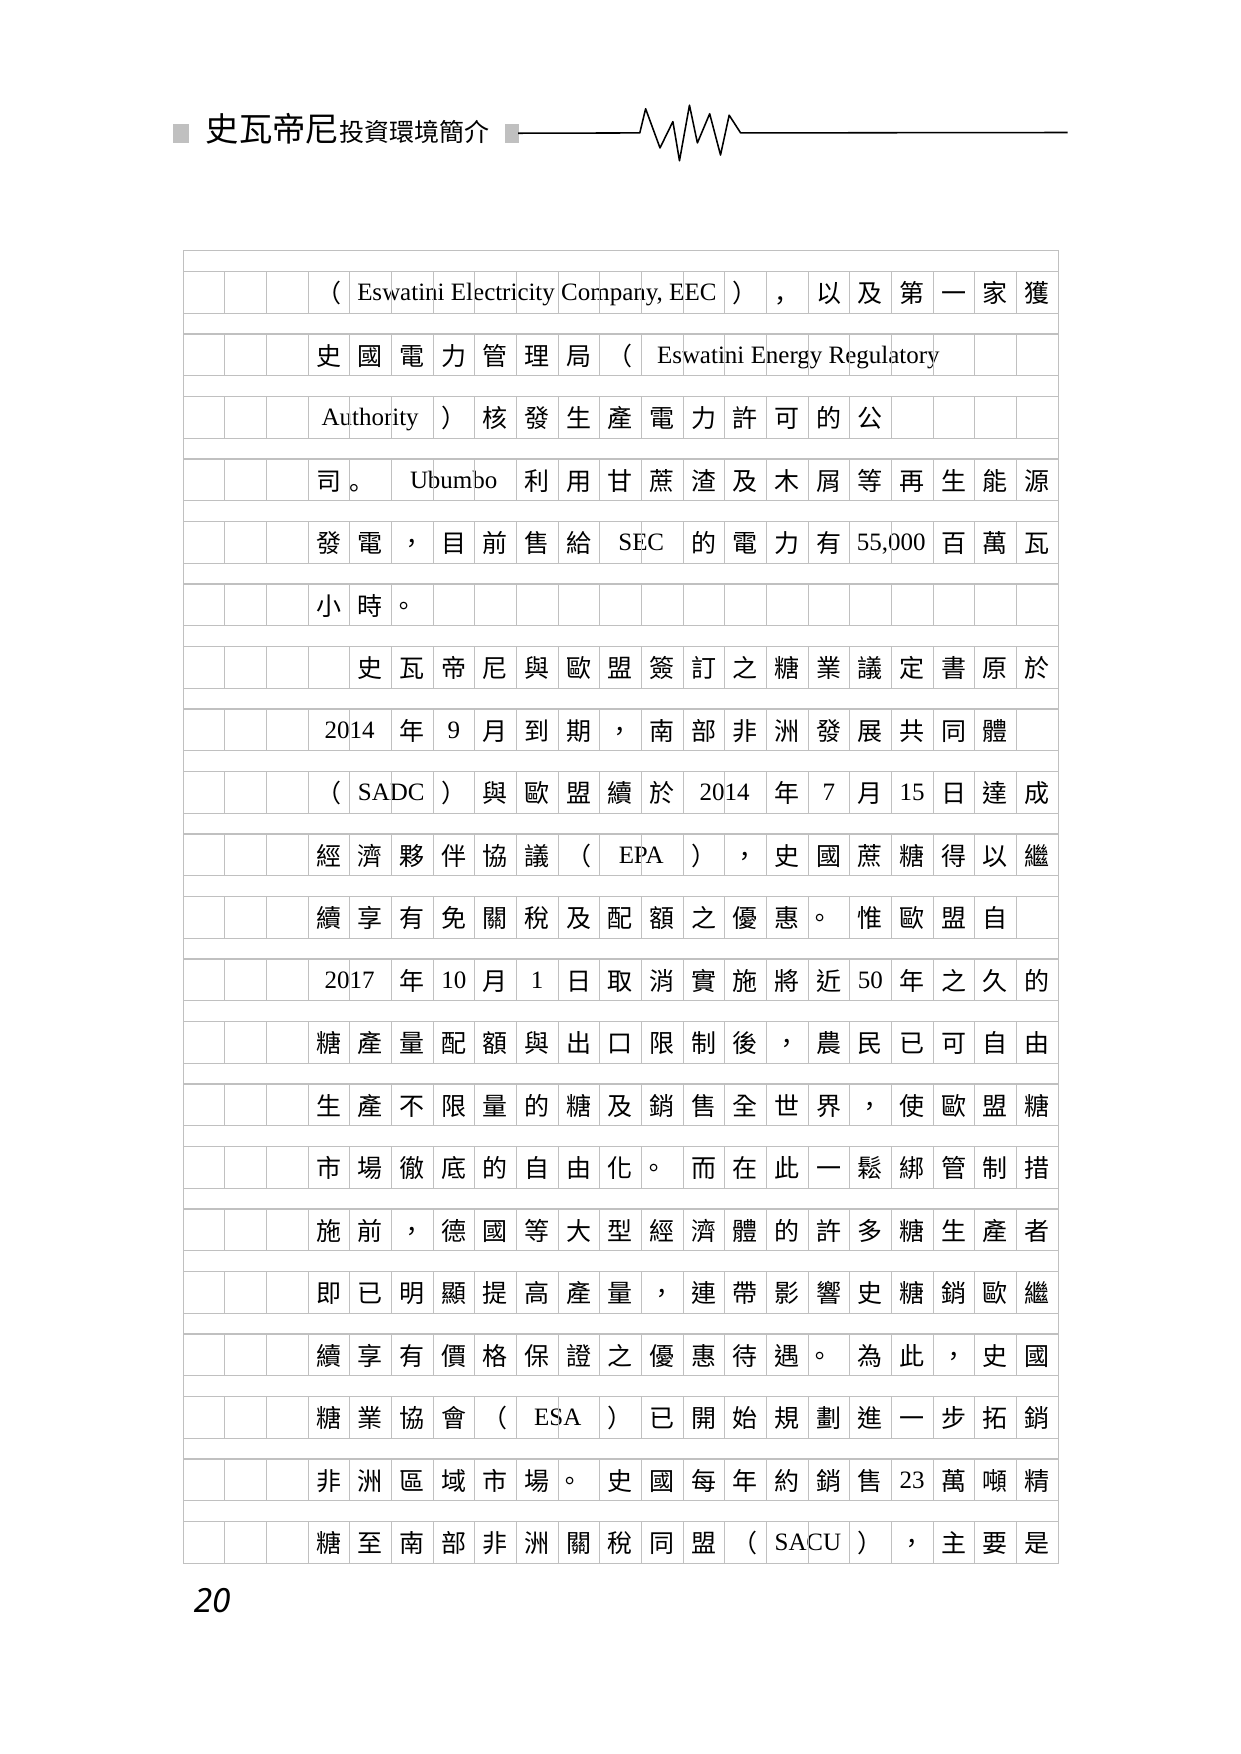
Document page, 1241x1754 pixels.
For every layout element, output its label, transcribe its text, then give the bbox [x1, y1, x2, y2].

text 史瓦帝尼與歐盟簽訂之糖業議定書原於2014年9月到期，南部非洲發展共同體（SADC）與歐盟續於2014年7月15日達成經濟夥伴協議（EPA），史國蔗糖得以繼續享有免關稅及配額之優惠。惟歐盟自2017年10月1日取消實施將近50年之久的糖產量配額與出口限制後，農民已可自由生產不限量的糖及銷售全世界，使歐盟糖市場徹底的自由化。而在此一鬆綁管制措施前，德國等大型經濟體的許多糖生產者即已明顯提高產量，連帶影響史糖銷歐繼續享有價格保證之優惠待遇。為此，史國糖業協會（ESA）已開始規劃進一步拓銷非洲區域市場。史國每年約銷售23萬噸精糖至南部非洲關稅同盟（SACU），主要是銷往南非。 [281, 1501, 1058, 1521]
text Ubumbo Sugar Limited於1958年成立，是史國第一家生產糖的公司，年產量約30萬公噸，是史國第一家銷售電給史國電力公司（Eswatini Electricity Company, EEC），以及第一家獲史國電力管理局（Eswatini Energy Regulatory Authority）核發生產電力許可的公司。Ubumbo利用甘蔗渣及木屑等再生能源發電，目前售給SEC的電力有55,000百萬瓦小時。 [281, 439, 1058, 458]
text 史瓦帝尼與歐盟簽訂之糖業議定書原於2014年9月到期，南部非洲發展共同體（SADC）與歐盟續於2014年7月15日達成經濟夥伴協議（EPA），史國蔗糖得以繼續享有免關稅及配額之優惠。惟歐盟自2017年10月1日取消實施將近50年之久的糖產量配額與出口限制後，農民已可自由生產不限量的糖及銷售全世界，使歐盟糖市場徹底的自由化。而在此一鬆綁管制措施前，德國等大型經濟體的許多糖生產者即已明顯提高產量，連帶影響史糖銷歐繼續享有價格保證之優惠待遇。為此，史國糖業協會（ESA）已開始規劃進一步拓銷非洲區域市場。史國每年約銷售23萬噸精糖至南部非洲關稅同盟（SACU），主要是銷往南非。 [281, 1376, 1058, 1396]
text 史瓦帝尼與歐盟簽訂之糖業議定書原於2014年9月到期，南部非洲發展共同體（SADC）與歐盟續於2014年7月15日達成經濟夥伴協議（EPA），史國蔗糖得以繼續享有免關稅及配額之優惠。惟歐盟自2017年10月1日取消實施將近50年之久的糖產量配額與出口限制後，農民已可自由生產不限量的糖及銷售全世界，使歐盟糖市場徹底的自由化。而在此一鬆綁管制措施前，德國等大型經濟體的許多糖生產者即已明顯提高產量，連帶影響史糖銷歐繼續享有價格保證之優惠待遇。為此，史國糖業協會（ESA）已開始規劃進一步拓銷非洲區域市場。史國每年約銷售23萬噸精糖至南部非洲關稅同盟（SACU），主要是銷往南非。 [281, 1439, 1058, 1458]
text Ubumbo Sugar Limited於1958年成立，是史國第一家生產糖的公司，年產量約30萬公噸，是史國第一家銷售電給史國電力公司（Eswatini Electricity Company, EEC），以及第一家獲史國電力管理局（Eswatini Energy Regulatory Authority）核發生產電力許可的公司。Ubumbo利用甘蔗渣及木屑等再生能源發電，目前售給SEC的電力有55,000百萬瓦小時。 [281, 501, 1058, 521]
text 史瓦帝尼與歐盟簽訂之糖業議定書原於2014年9月到期，南部非洲發展共同體（SADC）與歐盟續於2014年7月15日達成經濟夥伴協議（EPA），史國蔗糖得以繼續享有免關稅及配額之優惠。惟歐盟自2017年10月1日取消實施將近50年之久的糖產量配額與出口限制後，農民已可自由生產不限量的糖及銷售全世界，使歐盟糖市場徹底的自由化。而在此一鬆綁管制措施前，德國等大型經濟體的許多糖生產者即已明顯提高產量，連帶影響史糖銷歐繼續享有價格保證之優惠待遇。為此，史國糖業協會（ESA）已開始規劃進一步拓銷非洲區域市場。史國每年約銷售23萬噸精糖至南部非洲關稅同盟（SACU），主要是銷往南非。 [281, 939, 1058, 958]
text 史瓦帝尼與歐盟簽訂之糖業議定書原於2014年9月到期，南部非洲發展共同體（SADC）與歐盟續於2014年7月15日達成經濟夥伴協議（EPA），史國蔗糖得以繼續享有免關稅及配額之優惠。惟歐盟自2017年10月1日取消實施將近50年之久的糖產量配額與出口限制後，農民已可自由生產不限量的糖及銷售全世界，使歐盟糖市場徹底的自由化。而在此一鬆綁管制措施前，德國等大型經濟體的許多糖生產者即已明顯提高產量，連帶影響史糖銷歐繼續享有價格保證之優惠待遇。為此，史國糖業協會（ESA）已開始規劃進一步拓銷非洲區域市場。史國每年約銷售23萬噸精糖至南部非洲關稅同盟（SACU），主要是銷往南非。 [281, 1251, 1058, 1271]
text Ubumbo Sugar Limited於1958年成立，是史國第一家生產糖的公司，年產量約30萬公噸，是史國第一家銷售電給史國電力公司（Eswatini Electricity Company, EEC），以及第一家獲史國電力管理局（Eswatini Energy Regulatory Authority）核發生產電力許可的公司。Ubumbo利用甘蔗渣及木屑等再生能源發電，目前售給SEC的電力有55,000百萬瓦小時。 [281, 564, 1058, 583]
text 史瓦帝尼與歐盟簽訂之糖業議定書原於2014年9月到期，南部非洲發展共同體（SADC）與歐盟續於2014年7月15日達成經濟夥伴協議（EPA），史國蔗糖得以繼續享有免關稅及配額之優惠。惟歐盟自2017年10月1日取消實施將近50年之久的糖產量配額與出口限制後，農民已可自由生產不限量的糖及銷售全世界，使歐盟糖市場徹底的自由化。而在此一鬆綁管制措施前，德國等大型經濟體的許多糖生產者即已明顯提高產量，連帶影響史糖銷歐繼續享有價格保證之優惠待遇。為此，史國糖業協會（ESA）已開始規劃進一步拓銷非洲區域市場。史國每年約銷售23萬噸精糖至南部非洲關稅同盟（SACU），主要是銷往南非。 [281, 1189, 1058, 1208]
text Ubumbo Sugar Limited於1958年成立，是史國第一家生產糖的公司，年產量約30萬公噸，是史國第一家銷售電給史國電力公司（Eswatini Electricity Company, EEC），以及第一家獲史國電力管理局（Eswatini Energy Regulatory Authority）核發生產電力許可的公司。Ubumbo利用甘蔗渣及木屑等再生能源發電，目前售給SEC的電力有55,000百萬瓦小時。 [281, 314, 1058, 333]
text 史瓦帝尼與歐盟簽訂之糖業議定書原於2014年9月到期，南部非洲發展共同體（SADC）與歐盟續於2014年7月15日達成經濟夥伴協議（EPA），史國蔗糖得以繼續享有免關稅及配額之優惠。惟歐盟自2017年10月1日取消實施將近50年之久的糖產量配額與出口限制後，農民已可自由生產不限量的糖及銷售全世界，使歐盟糖市場徹底的自由化。而在此一鬆綁管制措施前，德國等大型經濟體的許多糖生產者即已明顯提高產量，連帶影響史糖銷歐繼續享有價格保證之優惠待遇。為此，史國糖業協會（ESA）已開始規劃進一步拓銷非洲區域市場。史國每年約銷售23萬噸精糖至南部非洲關稅同盟（SACU），主要是銷往南非。 [281, 751, 1058, 771]
text 史瓦帝尼與歐盟簽訂之糖業議定書原於2014年9月到期，南部非洲發展共同體（SADC）與歐盟續於2014年7月15日達成經濟夥伴協議（EPA），史國蔗糖得以繼續享有免關稅及配額之優惠。惟歐盟自2017年10月1日取消實施將近50年之久的糖產量配額與出口限制後，農民已可自由生產不限量的糖及銷售全世界，使歐盟糖市場徹底的自由化。而在此一鬆綁管制措施前，德國等大型經濟體的許多糖生產者即已明顯提高產量，連帶影響史糖銷歐繼續享有價格保證之優惠待遇。為此，史國糖業協會（ESA）已開始規劃進一步拓銷非洲區域市場。史國每年約銷售23萬噸精糖至南部非洲關稅同盟（SACU），主要是銷往南非。 [281, 1001, 1058, 1021]
text 史瓦帝尼與歐盟簽訂之糖業議定書原於2014年9月到期，南部非洲發展共同體（SADC）與歐盟續於2014年7月15日達成經濟夥伴協議（EPA），史國蔗糖得以繼續享有免關稅及配額之優惠。惟歐盟自2017年10月1日取消實施將近50年之久的糖產量配額與出口限制後，農民已可自由生產不限量的糖及銷售全世界，使歐盟糖市場徹底的自由化。而在此一鬆綁管制措施前，德國等大型經濟體的許多糖生產者即已明顯提高產量，連帶影響史糖銷歐繼續享有價格保證之優惠待遇。為此，史國糖業協會（ESA）已開始規劃進一步拓銷非洲區域市場。史國每年約銷售23萬噸精糖至南部非洲關稅同盟（SACU），主要是銷往南非。 [281, 1126, 1058, 1146]
text Ubumbo Sugar Limited於1958年成立，是史國第一家生產糖的公司，年產量約30萬公噸，是史國第一家銷售電給史國電力公司（Eswatini Electricity Company, EEC），以及第一家獲史國電力管理局（Eswatini Energy Regulatory Authority）核發生產電力許可的公司。Ubumbo利用甘蔗渣及木屑等再生能源發電，目前售給SEC的電力有55,000百萬瓦小時。 [281, 376, 1058, 396]
text 史瓦帝尼與歐盟簽訂之糖業議定書原於2014年9月到期，南部非洲發展共同體（SADC）與歐盟續於2014年7月15日達成經濟夥伴協議（EPA），史國蔗糖得以繼續享有免關稅及配額之優惠。惟歐盟自2017年10月1日取消實施將近50年之久的糖產量配額與出口限制後，農民已可自由生產不限量的糖及銷售全世界，使歐盟糖市場徹底的自由化。而在此一鬆綁管制措施前，德國等大型經濟體的許多糖生產者即已明顯提高產量，連帶影響史糖銷歐繼續享有價格保證之優惠待遇。為此，史國糖業協會（ESA）已開始規劃進一步拓銷非洲區域市場。史國每年約銷售23萬噸精糖至南部非洲關稅同盟（SACU），主要是銷往南非。 [281, 626, 1058, 646]
text 史瓦帝尼與歐盟簽訂之糖業議定書原於2014年9月到期，南部非洲發展共同體（SADC）與歐盟續於2014年7月15日達成經濟夥伴協議（EPA），史國蔗糖得以繼續享有免關稅及配額之優惠。惟歐盟自2017年10月1日取消實施將近50年之久的糖產量配額與出口限制後，農民已可自由生產不限量的糖及銷售全世界，使歐盟糖市場徹底的自由化。而在此一鬆綁管制措施前，德國等大型經濟體的許多糖生產者即已明顯提高產量，連帶影響史糖銷歐繼續享有價格保證之優惠待遇。為此，史國糖業協會（ESA）已開始規劃進一步拓銷非洲區域市場。史國每年約銷售23萬噸精糖至南部非洲關稅同盟（SACU），主要是銷往南非。 [281, 814, 1058, 833]
text 史瓦帝尼與歐盟簽訂之糖業議定書原於2014年9月到期，南部非洲發展共同體（SADC）與歐盟續於2014年7月15日達成經濟夥伴協議（EPA），史國蔗糖得以繼續享有免關稅及配額之優惠。惟歐盟自2017年10月1日取消實施將近50年之久的糖產量配額與出口限制後，農民已可自由生產不限量的糖及銷售全世界，使歐盟糖市場徹底的自由化。而在此一鬆綁管制措施前，德國等大型經濟體的許多糖生產者即已明顯提高產量，連帶影響史糖銷歐繼續享有價格保證之優惠待遇。為此，史國糖業協會（ESA）已開始規劃進一步拓銷非洲區域市場。史國每年約銷售23萬噸精糖至南部非洲關稅同盟（SACU），主要是銷往南非。 [281, 689, 1058, 708]
text Ubumbo Sugar Limited於1958年成立，是史國第一家生產糖的公司，年產量約30萬公噸，是史國第一家銷售電給史國電力公司（Eswatini Electricity Company, EEC），以及第一家獲史國電力管理局（Eswatini Energy Regulatory Authority）核發生產電力許可的公司。Ubumbo利用甘蔗渣及木屑等再生能源發電，目前售給SEC的電力有55,000百萬瓦小時。 [281, 251, 1058, 271]
text 史瓦帝尼與歐盟簽訂之糖業議定書原於2014年9月到期，南部非洲發展共同體（SADC）與歐盟續於2014年7月15日達成經濟夥伴協議（EPA），史國蔗糖得以繼續享有免關稅及配額之優惠。惟歐盟自2017年10月1日取消實施將近50年之久的糖產量配額與出口限制後，農民已可自由生產不限量的糖及銷售全世界，使歐盟糖市場徹底的自由化。而在此一鬆綁管制措施前，德國等大型經濟體的許多糖生產者即已明顯提高產量，連帶影響史糖銷歐繼續享有價格保證之優惠待遇。為此，史國糖業協會（ESA）已開始規劃進一步拓銷非洲區域市場。史國每年約銷售23萬噸精糖至南部非洲關稅同盟（SACU），主要是銷往南非。 [281, 1314, 1058, 1333]
text 史瓦帝尼與歐盟簽訂之糖業議定書原於2014年9月到期，南部非洲發展共同體（SADC）與歐盟續於2014年7月15日達成經濟夥伴協議（EPA），史國蔗糖得以繼續享有免關稅及配額之優惠。惟歐盟自2017年10月1日取消實施將近50年之久的糖產量配額與出口限制後，農民已可自由生產不限量的糖及銷售全世界，使歐盟糖市場徹底的自由化。而在此一鬆綁管制措施前，德國等大型經濟體的許多糖生產者即已明顯提高產量，連帶影響史糖銷歐繼續享有價格保證之優惠待遇。為此，史國糖業協會（ESA）已開始規劃進一步拓銷非洲區域市場。史國每年約銷售23萬噸精糖至南部非洲關稅同盟（SACU），主要是銷往南非。 [281, 1064, 1058, 1083]
text 史瓦帝尼與歐盟簽訂之糖業議定書原於2014年9月到期，南部非洲發展共同體（SADC）與歐盟續於2014年7月15日達成經濟夥伴協議（EPA），史國蔗糖得以繼續享有免關稅及配額之優惠。惟歐盟自2017年10月1日取消實施將近50年之久的糖產量配額與出口限制後，農民已可自由生產不限量的糖及銷售全世界，使歐盟糖市場徹底的自由化。而在此一鬆綁管制措施前，德國等大型經濟體的許多糖生產者即已明顯提高產量，連帶影響史糖銷歐繼續享有價格保證之優惠待遇。為此，史國糖業協會（ESA）已開始規劃進一步拓銷非洲區域市場。史國每年約銷售23萬噸精糖至南部非洲關稅同盟（SACU），主要是銷往南非。 [281, 876, 1058, 896]
